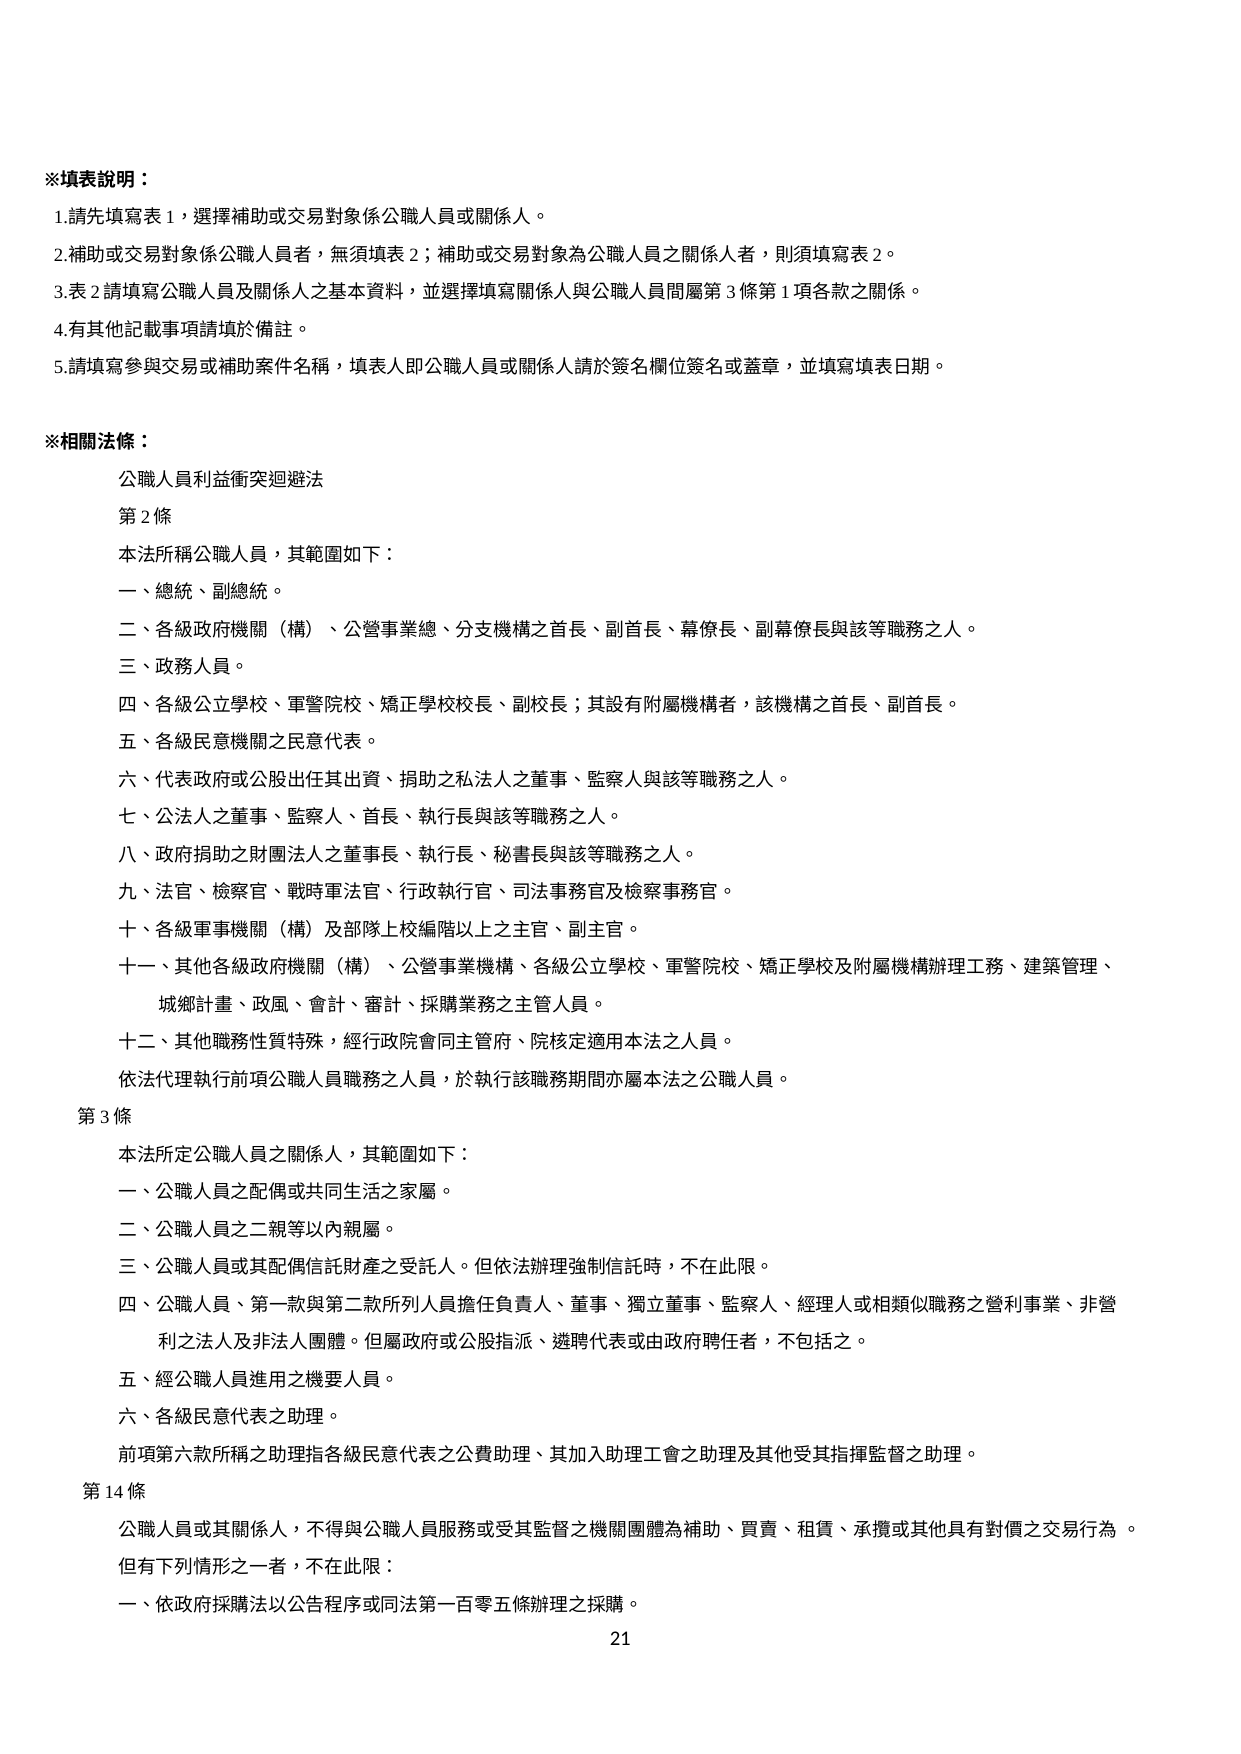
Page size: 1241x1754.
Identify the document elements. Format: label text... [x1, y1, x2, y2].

text 前項第六款所稱之助理指各級民意代表之公費助理、其加入助理工會之助理及其他受其指揮監督之助理。 [118, 1434, 1122, 1472]
text 五、經公職人員進用之機要人員。 [118, 1359, 1122, 1397]
text 十、各級軍事機關（構）及部隊上校編階以上之主官、副主官。 [118, 909, 1122, 947]
text 4.有其他記載事項請填於備註。 [44, 309, 1216, 347]
text 1.請先填寫表1，選擇補助或交易對象係公職人員或關係人。 [44, 197, 1216, 234]
text 第14條 [44, 1472, 1216, 1509]
text 公職人員或其關係人，不得與公職人員服務或受其監督之機關團體為補助、買賣、租賃、承攬或其他具有對價之交易行為。但有下列情形之一者，不在此限： [118, 1509, 1122, 1584]
text 五、各級民意機關之民意代表。 [118, 722, 1122, 759]
text 公職人員利益衝突迴避法 [118, 459, 1122, 497]
text 5.請填寫參與交易或補助案件名稱，填表人即公職人員或關係人請於簽名欄位簽名或蓋章，並填寫填表日期。 [44, 347, 1216, 384]
text 八、政府捐助之財團法人之董事長、執行長、秘書長與該等職務之人。 [118, 834, 1122, 872]
text 十二、其他職務性質特殊，經行政院會同主管府、院核定適用本法之人員。 [118, 1022, 1122, 1059]
text 一、公職人員之配偶或共同生活之家屬。 [118, 1172, 1122, 1209]
text ※填表說明： [44, 159, 1122, 197]
text 十一、其他各級政府機關（構）、公營事業機構、各級公立學校、軍警院校、矯正學校及附屬機構辦理工務、建築管理、城鄉計畫、政風、會計、審計、採購業務之主管人員。 [118, 947, 1122, 1022]
text 2.補助或交易對象係公職人員者，無須填表2；補助或交易對象為公職人員之關係人者，則須填寫表2。 [44, 234, 1216, 272]
text 三、公職人員或其配偶信託財產之受託人。但依法辦理強制信託時，不在此限。 [118, 1247, 1122, 1284]
text 本法所稱公職人員，其範圍如下： [118, 534, 1122, 572]
text 九、法官、檢察官、戰時軍法官、行政執行官、司法事務官及檢察事務官。 [118, 872, 1122, 909]
text 六、各級民意代表之助理。 [118, 1397, 1122, 1434]
text 四、各級公立學校、軍警院校、矯正學校校長、副校長；其設有附屬機構者，該機構之首長、副首長。 [118, 684, 1122, 722]
text 三、政務人員。 [118, 647, 1122, 684]
text 第3條 [44, 1097, 1216, 1134]
text 本法所定公職人員之關係人，其範圍如下： [118, 1134, 1122, 1172]
text ※相關法條： [44, 422, 1216, 459]
text 二、各級政府機關（構）、公營事業總、分支機構之首長、副首長、幕僚長、副幕僚長與該等職務之人。 [118, 609, 1122, 647]
text 七、公法人之董事、監察人、首長、執行長與該等職務之人。 [118, 797, 1122, 834]
text 四、公職人員、第一款與第二款所列人員擔任負責人、董事、獨立董事、監察人、經理人或相類似職務之營利事業、非營利之法人及非法人團體。但屬政府或公股指派、遴聘代表或由政府聘任者，不包括之。 [118, 1284, 1122, 1359]
text 依法代理執行前項公職人員職務之人員，於執行該職務期間亦屬本法之公職人員。 [118, 1059, 1122, 1097]
text 六、代表政府或公股出任其出資、捐助之私法人之董事、監察人與該等職務之人。 [118, 759, 1122, 797]
text 一、總統、副總統。 [118, 572, 1122, 609]
text 第2條 [118, 497, 1122, 534]
text 二、公職人員之二親等以內親屬。 [118, 1209, 1122, 1247]
text 3.表2請填寫公職人員及關係人之基本資料，並選擇填寫關係人與公職人員間屬第3條第1項各款之關係。 [44, 272, 1216, 309]
text 一、依政府採購法以公告程序或同法第一百零五條辦理之採購。 [118, 1584, 1122, 1622]
